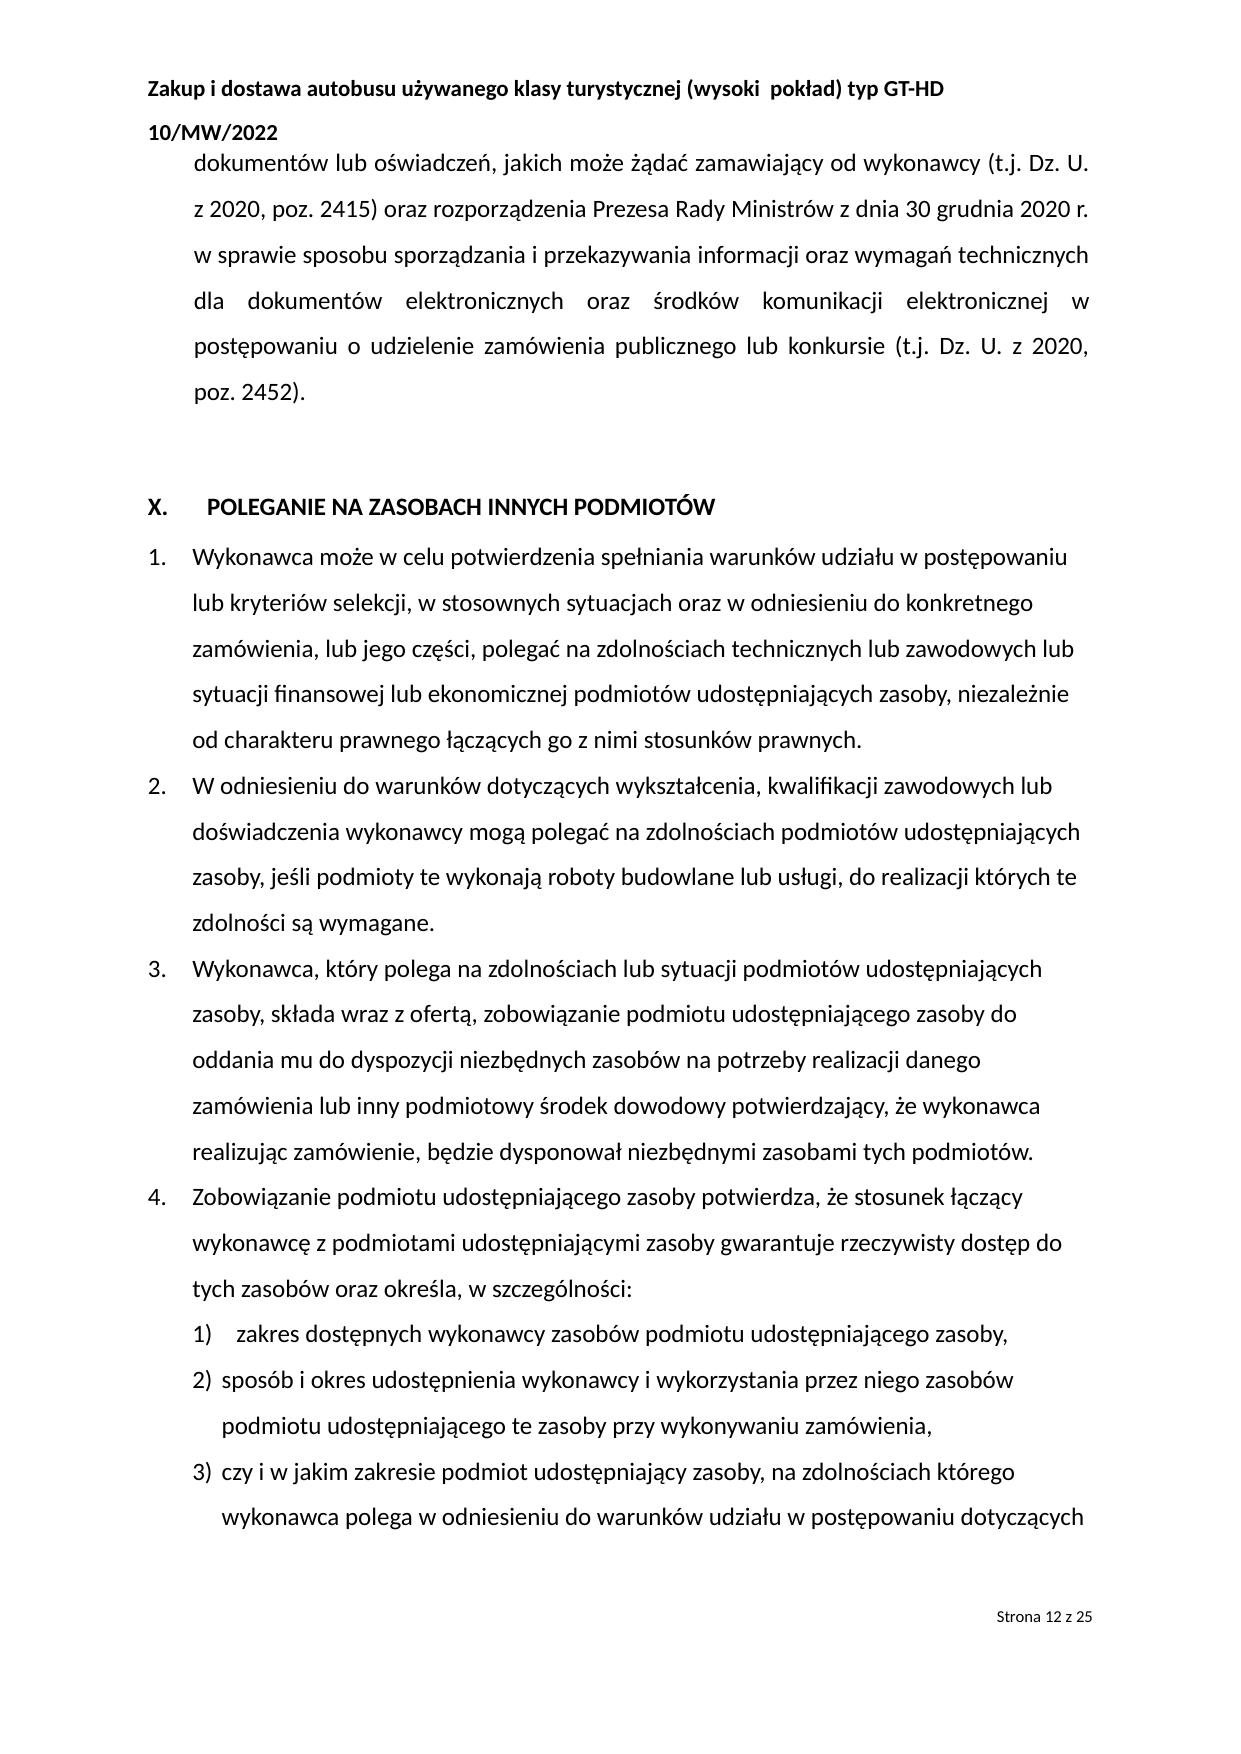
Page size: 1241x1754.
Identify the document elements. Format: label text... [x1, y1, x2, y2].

list Wykonawca może w celu potwierdzenia spełniania warunków udziału w postępowaniu lub kryteriów selekcji, w stosownych sytuacjach oraz w odniesieniu do konkretnego zamówienia, lub jego części, polegać na zdolnościach technicznych lub zawodowych lub sytuacji finansowej lub ekonomicznej podmiotów udostępniających zasoby, niezależnie od charakteru prawnego łączących go z nimi stosunków prawnych. [148, 541, 1093, 755]
list zakres dostępnych wykonawcy zasobów podmiotu udostępniającego zasoby, [192, 1319, 1093, 1349]
list W odniesieniu do warunków dotyczących wykształcenia, kwalifikacji zawodowych lub doświadczenia wykonawcy mogą polegać na zdolnościach podmiotów udostępniających zasoby, jeśli podmioty te wykonają roboty budowlane lub usługi, do realizacji których te zdolności są wymagane. [148, 770, 1093, 938]
list czy i w jakim zakresie podmiot udostępniający zasoby, na zdolnościach którego wykonawca polega w odniesieniu do warunków udziału w postępowaniu dotyczących [192, 1456, 1093, 1532]
list sposób i okres udostępnienia wykonawcy i wykorzystania przez niego zasobów podmiotu udostępniającego te zasoby przy wykonywaniu zamówienia, [192, 1364, 1093, 1441]
list Wykonawca, który polega na zdolnościach lub sytuacji podmiotów udostępniających zasoby, składa wraz z ofertą, zobowiązanie podmiotu udostępniającego zasoby do oddania mu do dyspozycji niezbędnych zasobów na potrzeby realizacji danego zamówienia lub inny podmiotowy środek dowodowy potwierdzający, że wykonawca realizując zamówienie, będzie dysponował niezbędnymi zasobami tych podmiotów. [148, 953, 1093, 1166]
list Zobowiązanie podmiotu udostępniającego zasoby potwierdza, że stosunek łączący wykonawcę z podmiotami udostępniającymi zasoby gwarantuje rzeczywisty dostęp do tych zasobów oraz określa, w szczególności: [148, 1181, 1093, 1303]
list dokumentów lub oświadczeń, jakich może żądać zamawiający od wykonawcy (t.j. Dz. U. z 2020, poz. 2415) oraz rozporządzenia Prezesa Rady Ministrów z dnia 30 grudnia 2020 r. w sprawie sposobu sporządzania i przekazywania informacji oraz wymagań technicznych dla dokumentów elektronicznych oraz środków komunikacji elektronicznej w postępowaniu o udzielenie zamówienia publicznego lub konkursie (t.j. Dz. U. z 2020, poz. 2452). [150, 148, 1091, 407]
text X. POLEGANIE NA ZASOBACH INNYCH PODMIOTÓW [148, 491, 1093, 522]
